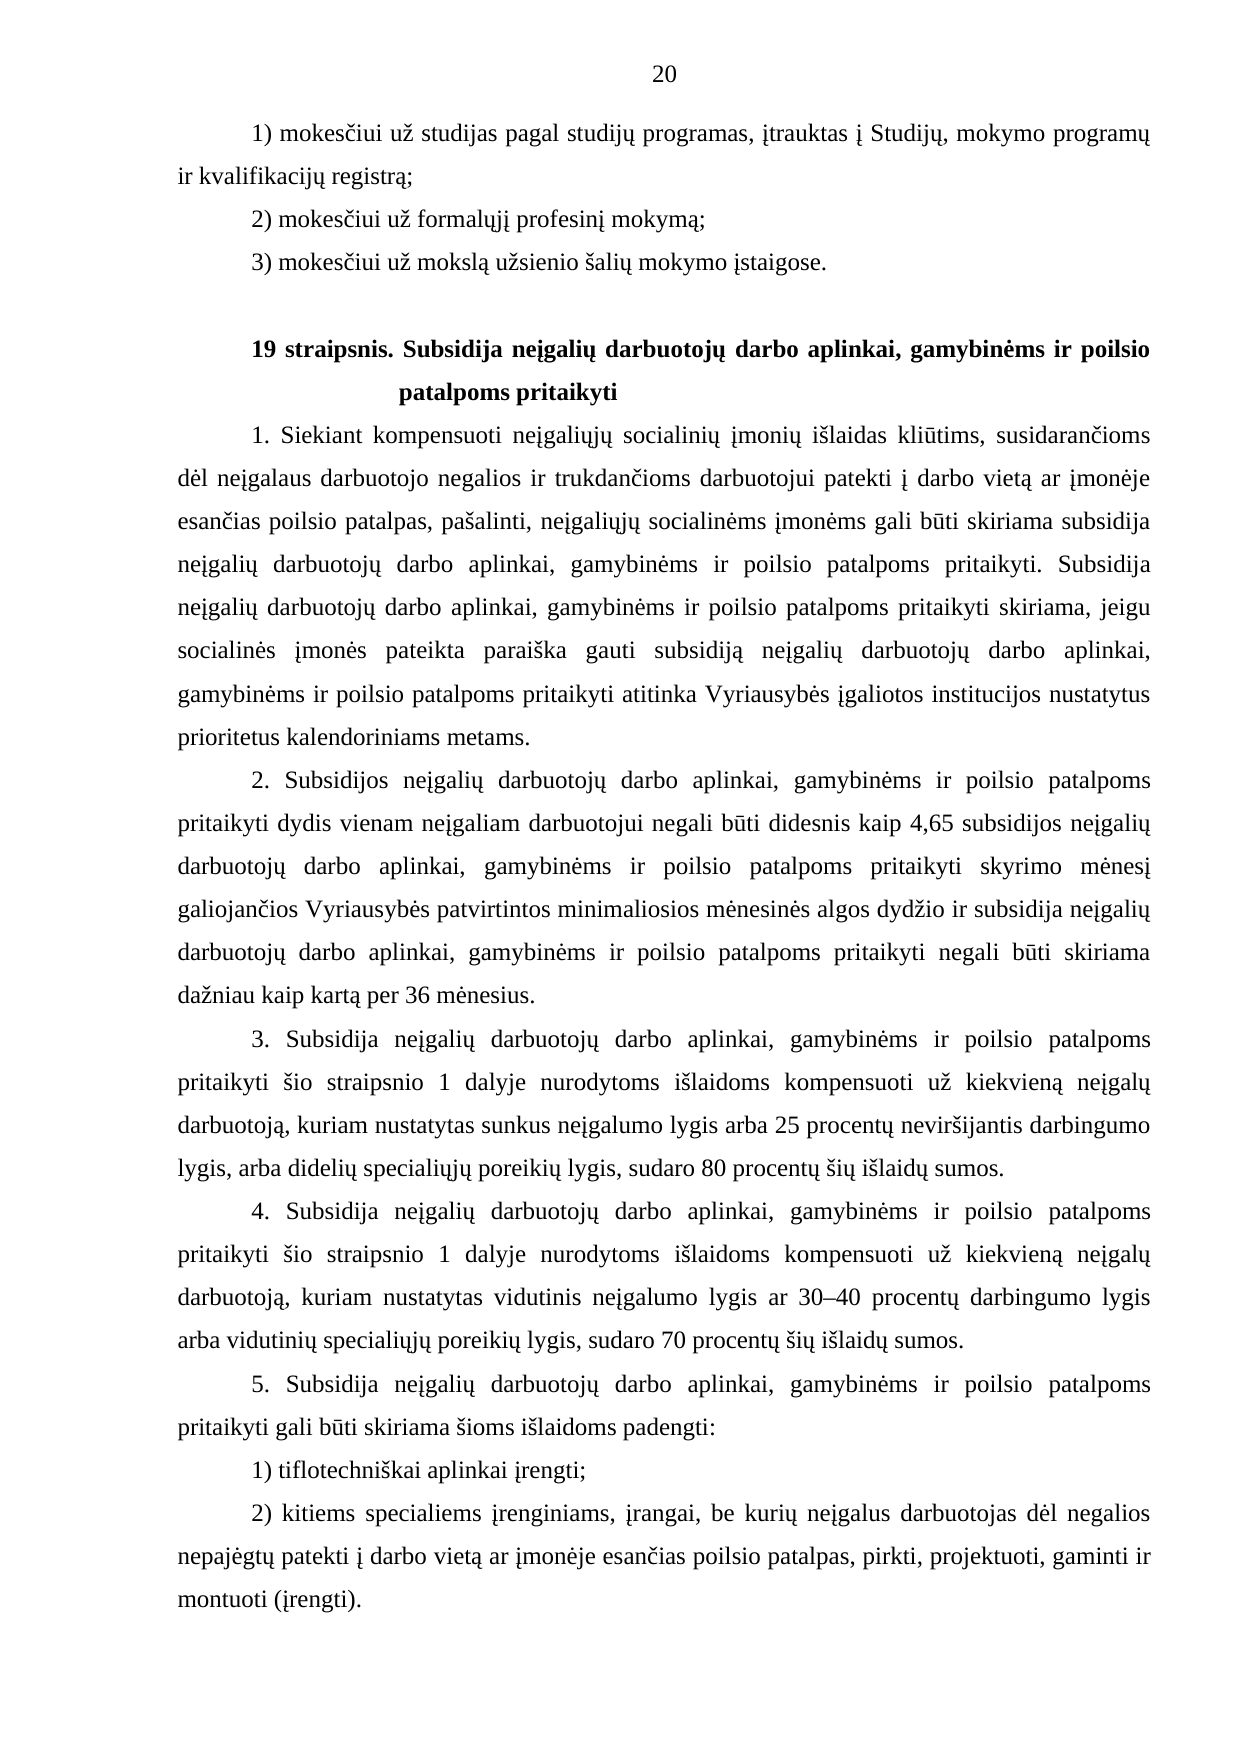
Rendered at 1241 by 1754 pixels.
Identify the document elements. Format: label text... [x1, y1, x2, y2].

text 2. Subsidijos neįgalių darbuotojų darbo aplinkai, gamybinėms ir poilsio patalpoms pritaikyti dydis vienam neįgaliam darbuotojui negali būti didesnis kaip 4,65 subsidijos neįgalių darbuotojų darbo aplinkai, gamybinėms ir poilsio patalpoms pritaikyti skyrimo mėnesį galiojančios Vyriausybės patvirtintos minimaliosios mėnesinės algos dydžio ir subsidija neįgalių darbuotojų darbo aplinkai, gamybinėms ir poilsio patalpoms pritaikyti negali būti skiriama dažniau kaip kartą per 36 mėnesius. [177, 765, 1152, 1009]
text 19 straipsnis. Subsidija neįgalių darbuotojų darbo aplinkai, gamybinėms ir poilsio patalpoms pritaikyti [251, 334, 1152, 406]
text 5. Subsidija neįgalių darbuotojų darbo aplinkai, gamybinėms ir poilsio patalpoms pritaikyti gali būti skiriama šioms išlaidoms padengti: [177, 1369, 1152, 1441]
text 2) kitiems specialiems įrenginiams, įrangai, be kurių neįgalus darbuotojas dėl negalios nepajėgtų patekti į darbo vietą ar įmonėje esančias poilsio patalpas, pirkti, projektuoti, gaminti ir montuoti (įrengti). [177, 1498, 1152, 1613]
text 1) mokesčiui už studijas pagal studijų programas, įtrauktas į Studijų, mokymo programų ir kvalifikacijų registrą; [177, 118, 1152, 190]
text 3. Subsidija neįgalių darbuotojų darbo aplinkai, gamybinėms ir poilsio patalpoms pritaikyti šio straipsnio 1 dalyje nurodytoms išlaidoms kompensuoti už kiekvieną neįgalų darbuotoją, kuriam nustatytas sunkus neįgalumo lygis arba 25 procentų neviršijantis darbingumo lygis, arba didelių specialiųjų poreikių lygis, sudaro 80 procentų šių išlaidų sumos. [177, 1024, 1152, 1182]
text 1) tiflotechniškai aplinkai įrengti; [177, 1455, 1152, 1484]
text 3) mokesčiui už mokslą užsienio šalių mokymo įstaigose. [177, 247, 1152, 276]
text 1. Siekiant kompensuoti neįgaliųjų socialinių įmonių išlaidas kliūtims, susidarančioms dėl neįgalaus darbuotojo negalios ir trukdančioms darbuotojui patekti į darbo vietą ar įmonėje esančias poilsio patalpas, pašalinti, neįgaliųjų socialinėms įmonėms gali būti skiriama subsidija neįgalių darbuotojų darbo aplinkai, gamybinėms ir poilsio patalpoms pritaikyti. Subsidija neįgalių darbuotojų darbo aplinkai, gamybinėms ir poilsio patalpoms pritaikyti skiriama, jeigu socialinės įmonės pateikta paraiška gauti subsidiją neįgalių darbuotojų darbo aplinkai, gamybinėms ir poilsio patalpoms pritaikyti atitinka Vyriausybės įgaliotos institucijos nustatytus prioritetus kalendoriniams metams. [177, 420, 1152, 751]
text 2) mokesčiui už formalųjį profesinį mokymą; [177, 204, 1152, 233]
text 4. Subsidija neįgalių darbuotojų darbo aplinkai, gamybinėms ir poilsio patalpoms pritaikyti šio straipsnio 1 dalyje nurodytoms išlaidoms kompensuoti už kiekvieną neįgalų darbuotoją, kuriam nustatytas vidutinis neįgalumo lygis ar 30–40 procentų darbingumo lygis arba vidutinių specialiųjų poreikių lygis, sudaro 70 procentų šių išlaidų sumos. [177, 1196, 1152, 1354]
